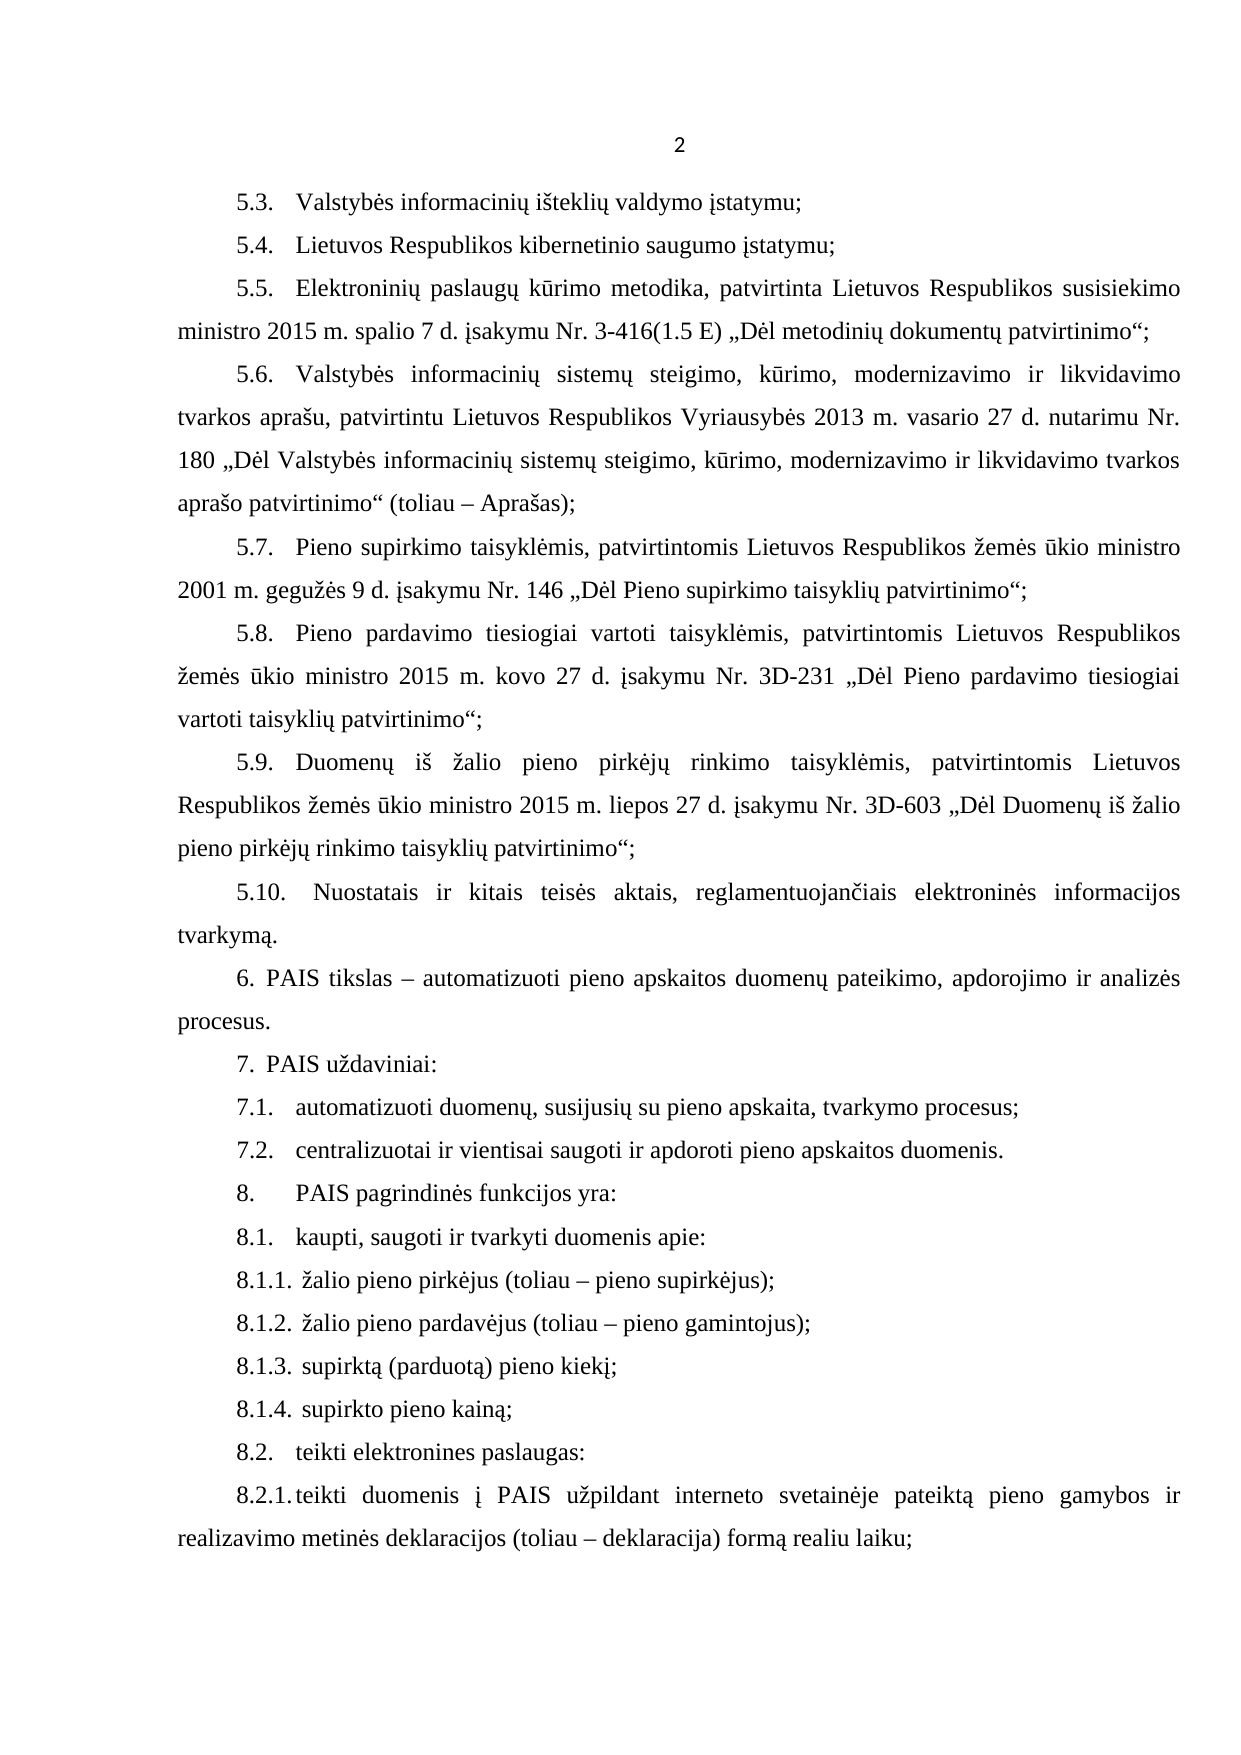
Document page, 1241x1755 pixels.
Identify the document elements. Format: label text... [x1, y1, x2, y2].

text 5.4. Lietuvos Respublikos kibernetinio saugumo įstatymu; [177, 230, 1181, 258]
text 5.7. Pieno supirkimo taisyklėmis, patvirtintomis Lietuvos Respublikos žemės ūkio ministro 2001 m. gegužės 9 d. įsakymu Nr. 146 „Dėl Pieno supirkimo taisyklių patvirtinimo“; [177, 532, 1181, 603]
text 8.1.2. žalio pieno pardavėjus (toliau – pieno gamintojus); [177, 1308, 1181, 1337]
text 8.1.3. supirktą (parduotą) pieno kiekį; [177, 1351, 1181, 1380]
text 5.6. Valstybės informacinių sistemų steigimo, kūrimo, modernizavimo ir likvidavimo tvarkos aprašu, patvirtintu Lietuvos Respublikos Vyriausybės 2013 m. vasario 27 d. nutarimu Nr. 180 „Dėl Valstybės informacinių sistemų steigimo, kūrimo, modernizavimo ir likvidavimo tvarkos aprašo patvirtinimo“ (toliau – Aprašas); [177, 359, 1181, 517]
text 8.1. kaupti, saugoti ir tvarkyti duomenis apie: [177, 1222, 1181, 1250]
text 5.8. Pieno pardavimo tiesiogiai vartoti taisyklėmis, patvirtintomis Lietuvos Respublikos žemės ūkio ministro 2015 m. kovo 27 d. įsakymu Nr. 3D-231 „Dėl Pieno pardavimo tiesiogiai vartoti taisyklių patvirtinimo“; [177, 618, 1181, 733]
text 7.1. automatizuoti duomenų, susijusių su pieno apskaita, tvarkymo procesus; [177, 1092, 1181, 1121]
text 8.1.1. žalio pieno pirkėjus (toliau – pieno supirkėjus); [177, 1265, 1181, 1293]
text 5.10. Nuostatais ir kitais teisės aktais, reglamentuojančiais elektroninės informacijos tvarkymą. [177, 877, 1181, 948]
text 8.2. teikti elektronines paslaugas: [177, 1437, 1181, 1466]
text 7.2. centralizuotai ir vientisai saugoti ir apdoroti pieno apskaitos duomenis. [236, 1135, 1181, 1164]
text 5.5. Elektroninių paslaugų kūrimo metodika, patvirtinta Lietuvos Respublikos susisiekimo ministro 2015 m. spalio 7 d. įsakymu Nr. 3-416(1.5 E) „Dėl metodinių dokumentų patvirtinimo“; [177, 273, 1181, 345]
text 8.1.4. supirkto pieno kainą; [177, 1394, 1181, 1423]
text 5.3. Valstybės informacinių išteklių valdymo įstatymu; [177, 187, 1181, 215]
text 8. PAIS pagrindinės funkcijos yra: [177, 1178, 1181, 1207]
text 5.9. Duomenų iš žalio pieno pirkėjų rinkimo taisyklėmis, patvirtintomis Lietuvos Respublikos žemės ūkio ministro 2015 m. liepos 27 d. įsakymu Nr. 3D-603 „Dėl Duomenų iš žalio pieno pirkėjų rinkimo taisyklių patvirtinimo“; [177, 747, 1181, 862]
text 8.2.1. teikti duomenis į PAIS užpildant interneto svetainėje pateiktą pieno gamybos ir realizavimo metinės deklaracijos (toliau – deklaracija) formą realiu laiku; [177, 1480, 1181, 1552]
text 6. PAIS tikslas – automatizuoti pieno apskaitos duomenų pateikimo, apdorojimo ir analizės procesus. [177, 963, 1181, 1035]
text 7. PAIS uždaviniai: [177, 1049, 1181, 1078]
